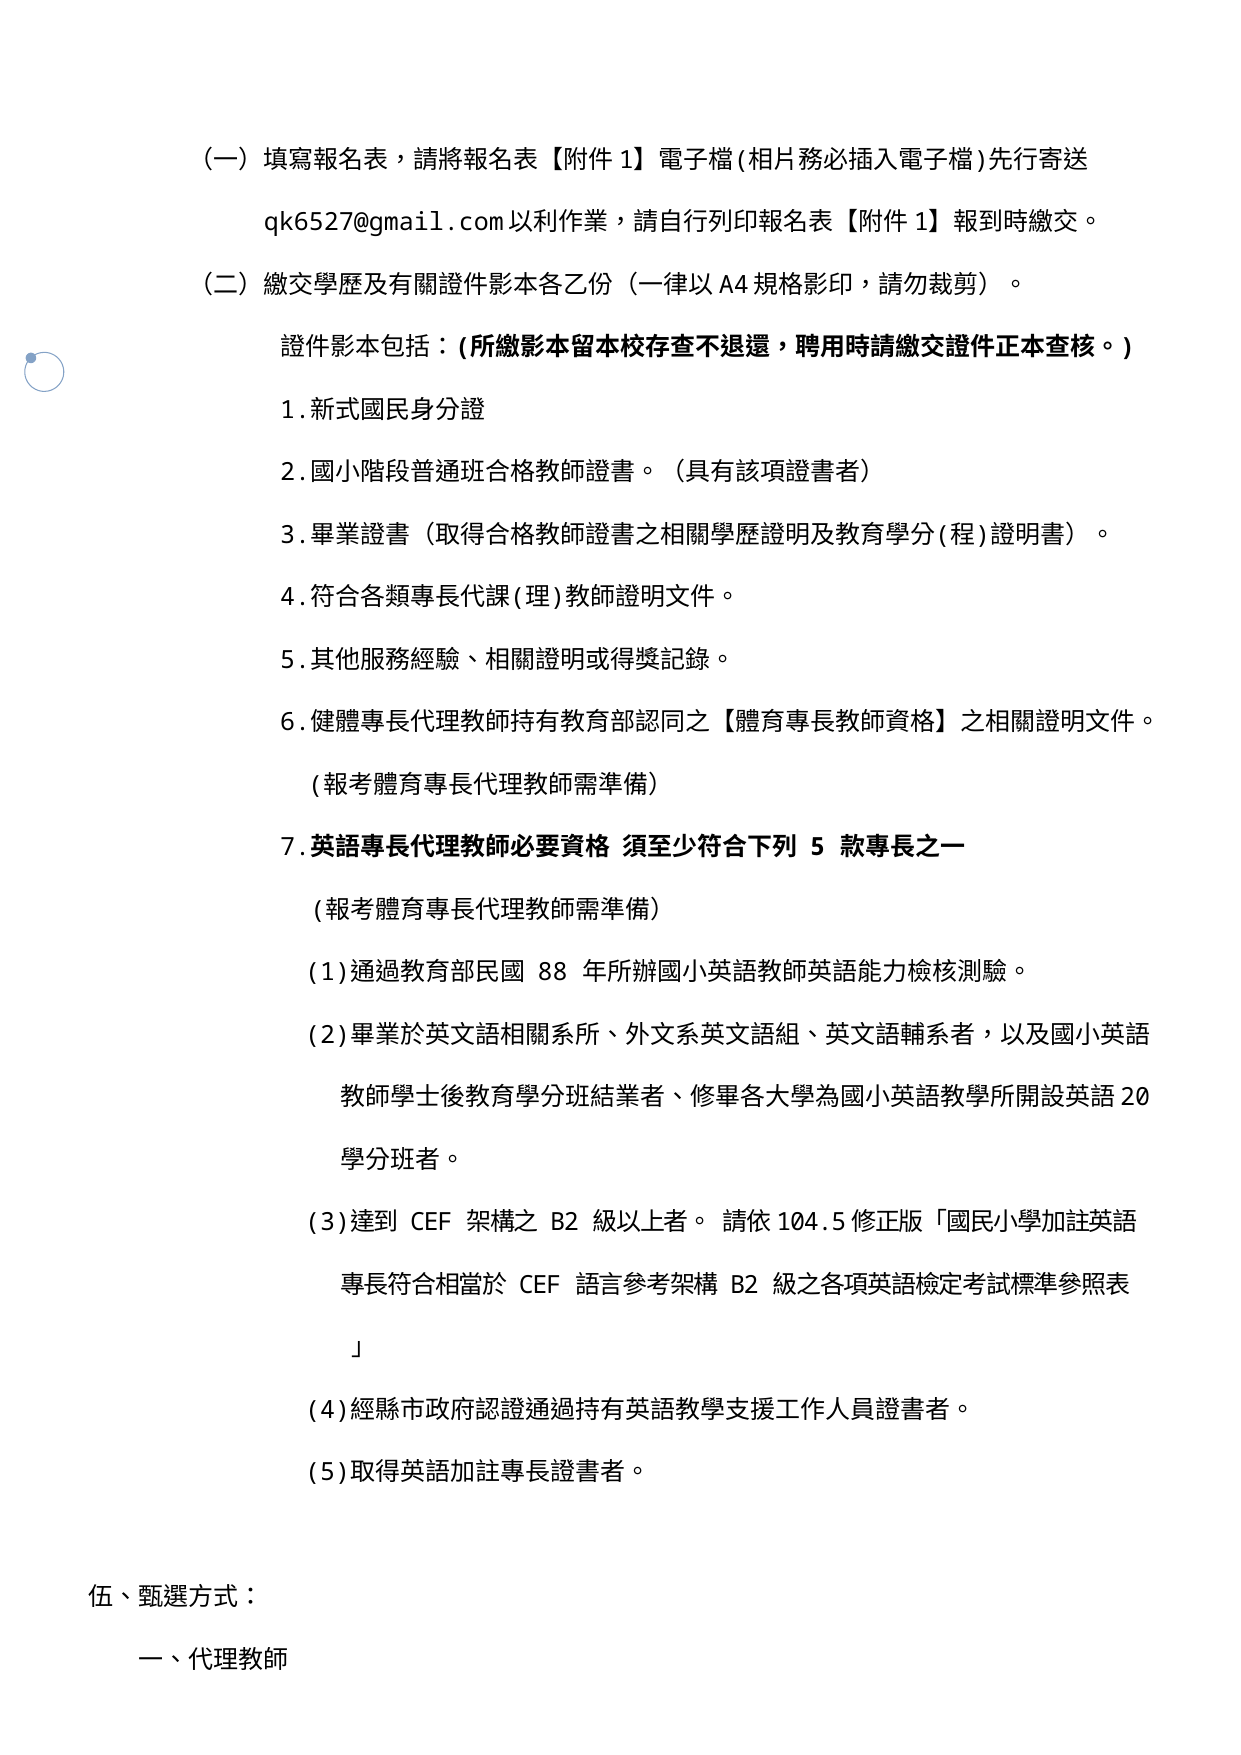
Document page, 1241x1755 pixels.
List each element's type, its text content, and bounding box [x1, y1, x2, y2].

text (1)通過教育部民國 88 年所辦國小英語教師英語能力檢核測驗。 [201, 928, 1152, 991]
text 一、代理教師 [139, 1616, 1152, 1678]
text (3)達到 CEF 架構之 B2 級以上者。 請依104.5修正版「國民小學加註英語專長符合相當於 CEF 語言參考架構 B2 級之各項英語檢定考試標準參照表 」 [305, 1178, 1152, 1366]
text 證件影本包括：(所繳影本留本校存查不退還，聘用時請繳交證件正本查核。) [176, 303, 1152, 366]
text （二）繳交學歷及有關證件影本各乙份（一律以A4規格影印，請勿裁剪）。 [189, 241, 1152, 303]
text 6.健體專長代理教師持有教育部認同之【體育專長教師資格】之相關證明文件。 (報考體育專長代理教師需準備） [280, 678, 1152, 803]
text 7.英語專長代理教師必要資格 須至少符合下列 5 款專長之一 (報考體育專長代理教師需準備） [280, 803, 1152, 928]
text 1.新式國民身分證 [176, 366, 1152, 428]
text 4.符合各類專長代課(理)教師證明文件。 [176, 553, 1152, 616]
text （一）填寫報名表，請將報名表【附件1】電子檔(相片務必插入電子檔)先行寄送qk6527@gmail.com以利作業，請自行列印報名表【附件1】報到時繳交。 [189, 116, 1152, 241]
text (4)經縣市政府認證通過持有英語教學支援工作人員證書者。 [305, 1366, 1152, 1428]
text (5)取得英語加註專長證書者。 [305, 1428, 1152, 1491]
text 2.國小階段普通班合格教師證書。（具有該項證書者） [176, 428, 1152, 491]
text 3.畢業證書（取得合格教師證書之相關學歷證明及教育學分(程)證明書）。 [89, 491, 1152, 553]
text 伍、甄選方式： [89, 1553, 1152, 1616]
text 5.其他服務經驗、相關證明或得獎記錄。 [176, 616, 1152, 678]
text (2)畢業於英文語相關系所、外文系英文語組、英文語輔系者，以及國小英語教師學士後教育學分班結業者、修畢各大學為國小英語教學所開設英語20學分班者。 [305, 991, 1152, 1178]
